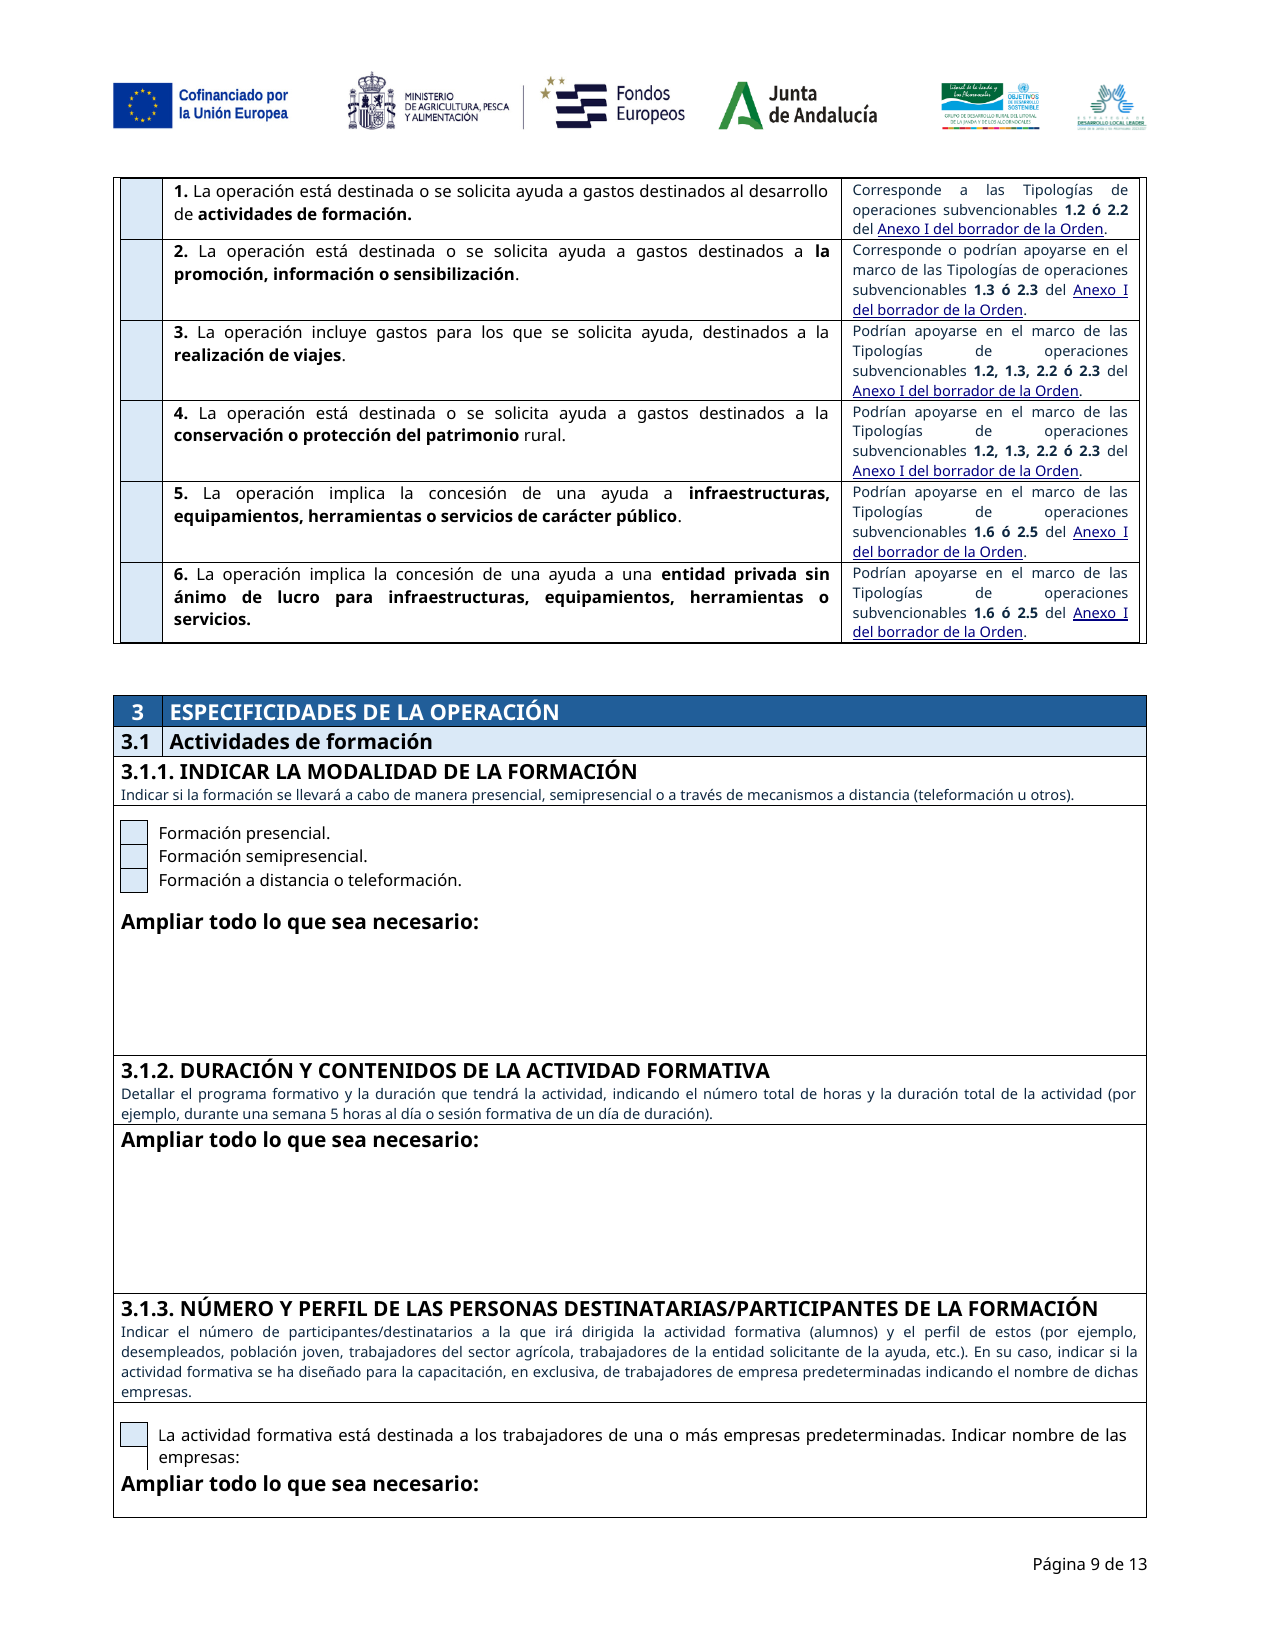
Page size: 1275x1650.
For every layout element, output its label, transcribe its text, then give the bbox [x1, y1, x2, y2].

table_cell Corresponde o podrían apoyarse en el marco de las Tipologías de operaciones subvencionables 1.3 ó 2.3 del Anexo I del borrador de la Orden. [842, 240, 1139, 320]
table_cell [121, 401, 162, 481]
table_header Formación presencial. [148, 820, 1139, 844]
table_cell 2. La operación está destinada o se solicita ayuda a gastos destinados a la promoción, información o sensibilización. [163, 240, 841, 320]
table_cell [121, 1447, 147, 1469]
table_header [121, 1423, 147, 1446]
table_cell Ampliar todo lo que sea necesario: [114, 1403, 1146, 1517]
table_cell Ampliar todo lo que sea necesario: [114, 1125, 1146, 1293]
table_cell [121, 845, 147, 868]
table_cell [121, 179, 162, 239]
table_cell 3. La operación incluye gastos para los que se solicita ayuda, destinados a la realización de viajes. [163, 321, 841, 400]
table_cell Formación semipresencial. [148, 844, 1139, 868]
table_cell 3.1.1. INDICAR LA MODALIDAD DE LA FORMACIÓN Indicar si la formación se llevará a cabo de manera presencial, semipresencial o a través de mecanismos a distancia (teleformación u otros). [114, 757, 1146, 805]
table_header 3 [114, 696, 162, 726]
table_cell Podrían apoyarse en el marco de las Tipologías de operaciones subvencionables 1.2, 1.3, 2.2 ó 2.3 del Anexo I del borrador de la Orden. [842, 401, 1139, 481]
table_cell [121, 482, 162, 562]
table_cell 3.1.3. NÚMERO Y PERFIL DE LAS PERSONAS DESTINATARIAS/PARTICIPANTES DE LA FORMACIÓN Indicar el número de participantes/destinatarios a la que irá dirigida la actividad formativa (alumnos) y el perfil de estos (por ejemplo, desempleados, población joven, trabajadores del sector agrícola, trabajadores de la entidad solicitante de la ayuda, etc.). En su caso, indicar si la actividad formativa se ha diseñado para la capacitación, en exclusiva, de trabajadores de empresa predeterminadas indicando el nombre de dichas empresas. [114, 1294, 1146, 1402]
table_cell [114, 178, 120, 643]
table_cell 1. La operación está destinada o se solicita ayuda a gastos destinados al desarrollo de actividades de formación. [163, 179, 841, 239]
table_header La actividad formativa está destinada a los trabajadores de una o más empresas predeterminadas. Indicar nombre de las empresas: [148, 1422, 1139, 1469]
table_cell Podrían apoyarse en el marco de las Tipologías de operaciones subvencionables 1.6 ó 2.5 del Anexo I del borrador de la Orden. [842, 563, 1139, 642]
table_cell 4. La operación está destinada o se solicita ayuda a gastos destinados a la conservación o protección del patrimonio rural. [163, 401, 841, 481]
table_cell Formación a distancia o teleformación. [148, 868, 1139, 892]
table_cell [1140, 178, 1146, 643]
table_header ESPECIFICIDADES DE LA OPERACIÓN [163, 696, 1146, 726]
table_cell Actividades de formación [163, 727, 1146, 756]
table_cell Podrían apoyarse en el marco de las Tipologías de operaciones subvencionables 1.6 ó 2.5 del Anexo I del borrador de la Orden. [842, 482, 1139, 562]
table_cell [121, 563, 162, 642]
table_cell 6. La operación implica la concesión de una ayuda a una entidad privada sin ánimo de lucro para infraestructuras, equipamientos, herramientas o servicios. [163, 563, 841, 642]
table_cell [121, 240, 162, 320]
table_cell Podrían apoyarse en el marco de las Tipologías de operaciones subvencionables 1.2, 1.3, 2.2 ó 2.3 del Anexo I del borrador de la Orden. [842, 321, 1139, 400]
table_cell [121, 321, 162, 400]
table_cell Corresponde a las Tipologías de operaciones subvencionables 1.2 ó 2.2 del Anexo I del borrador de la Orden. [842, 179, 1139, 239]
table_header [121, 821, 147, 844]
table_cell 3.1.2. DURACIÓN Y CONTENIDOS DE LA ACTIVIDAD FORMATIVA Detallar el programa formativo y la duración que tendrá la actividad, indicando el número total de horas y la duración total de la actividad (por ejemplo, durante una semana 5 horas al día o sesión formativa de un día de duración). [114, 1056, 1146, 1124]
table_cell 3.1 [114, 727, 162, 756]
table_cell 5. La operación implica la concesión de una ayuda a infraestructuras, equipamientos, herramientas o servicios de carácter público. [163, 482, 841, 562]
table_cell [121, 869, 147, 892]
table_cell Ampliar todo lo que sea necesario: [114, 806, 1146, 1055]
